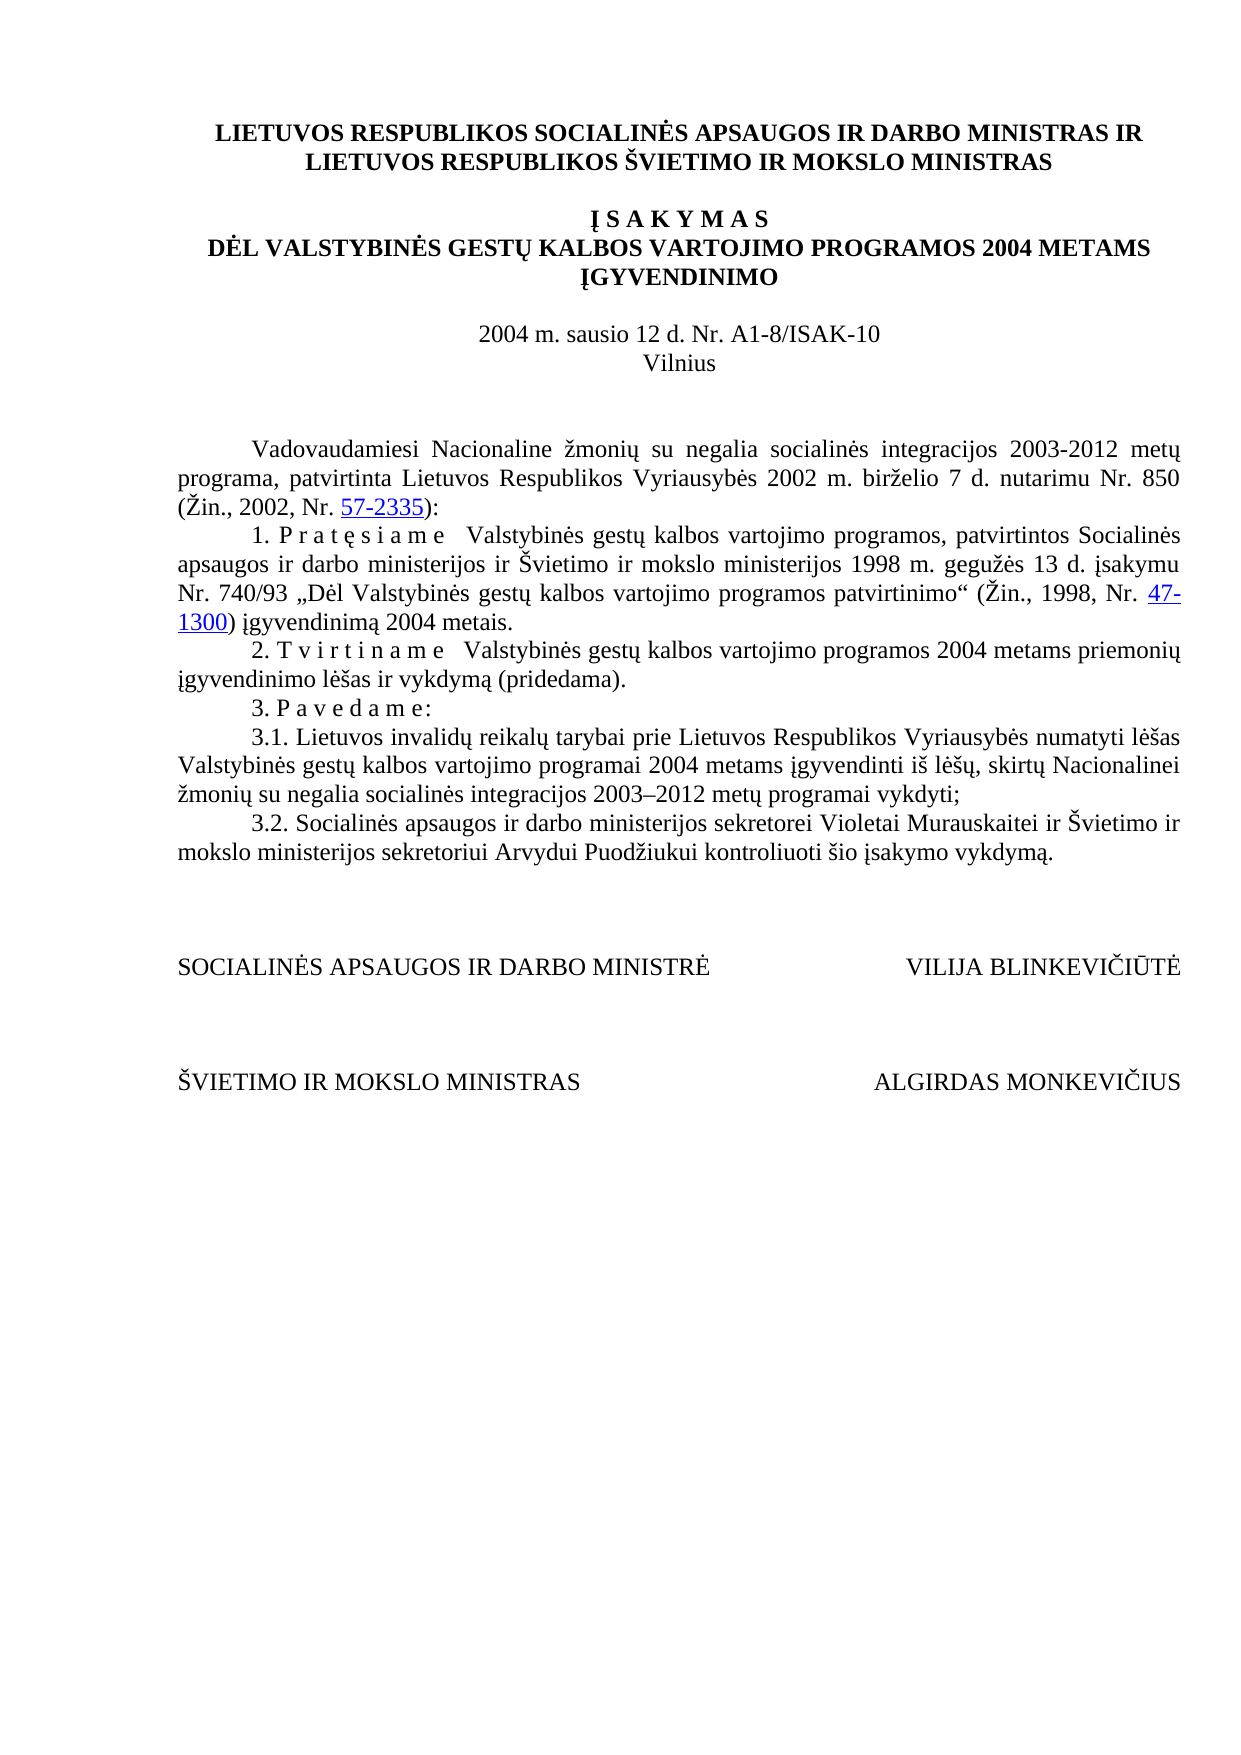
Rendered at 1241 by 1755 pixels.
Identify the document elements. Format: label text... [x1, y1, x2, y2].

text ŠVIETIMO IR MOKSLO MINISTRAS ALGIRDAS MONKEVIČIUS [177, 1067, 1181, 1096]
text Į S A K Y M A S [177, 204, 1181, 233]
text 3. Pavedame: [177, 693, 1181, 722]
text LIETUVOS RESPUBLIKOS SOCIALINĖS APSAUGOS IR DARBO MINISTRAS IR [177, 118, 1181, 147]
text Vilnius [177, 348, 1181, 377]
text LIETUVOS RESPUBLIKOS ŠVIETIMO IR MOKSLO MINISTRAS [177, 147, 1181, 176]
text 1. Pratęsiame Valstybinės gestų kalbos vartojimo programos, patvirtintos Socialinės apsaugos ir darbo ministerijos ir Švietimo ir mokslo ministerijos 1998 m. gegužės 13 d. įsakymu Nr. 740/93 „Dėl Valstybinės gestų kalbos vartojimo programos patvirtinimo“ (Žin., 1998, Nr. 47-1300) įgyvendinimą 2004 metais. [177, 521, 1181, 636]
text 2004 m. sausio 12 d. Nr. A1-8/ISAK-10 [177, 319, 1181, 348]
text DĖL VALSTYBINĖS GESTŲ KALBOS VARTOJIMO PROGRAMOS 2004 METAMS ĮGYVENDINIMO [177, 233, 1181, 291]
text SOCIALINĖS APSAUGOS IR DARBO MINISTRĖ VILIJA BLINKEVIČIŪTĖ [177, 952, 1181, 981]
text Vadovaudamiesi Nacionaline žmonių su negalia socialinės integracijos 2003-2012 metų programa, patvirtinta Lietuvos Respublikos Vyriausybės 2002 m. birželio 7 d. nutarimu Nr. 850 (Žin., 2002, Nr. 57-2335): [177, 434, 1181, 521]
text 3.2. Socialinės apsaugos ir darbo ministerijos sekretorei Violetai Murauskaitei ir Švietimo ir mokslo ministerijos sekretoriui Arvydui Puodžiukui kontroliuoti šio įsakymo vykdymą. [177, 808, 1181, 866]
text 3.1. Lietuvos invalidų reikalų tarybai prie Lietuvos Respublikos Vyriausybės numatyti lėšas Valstybinės gestų kalbos vartojimo programai 2004 metams įgyvendinti iš lėšų, skirtų Nacionalinei žmonių su negalia socialinės integracijos 2003–2012 metų programai vykdyti; [177, 722, 1181, 808]
text 2. Tvirtiname Valstybinės gestų kalbos vartojimo programos 2004 metams priemonių įgyvendinimo lėšas ir vykdymą (pridedama). [177, 636, 1181, 693]
